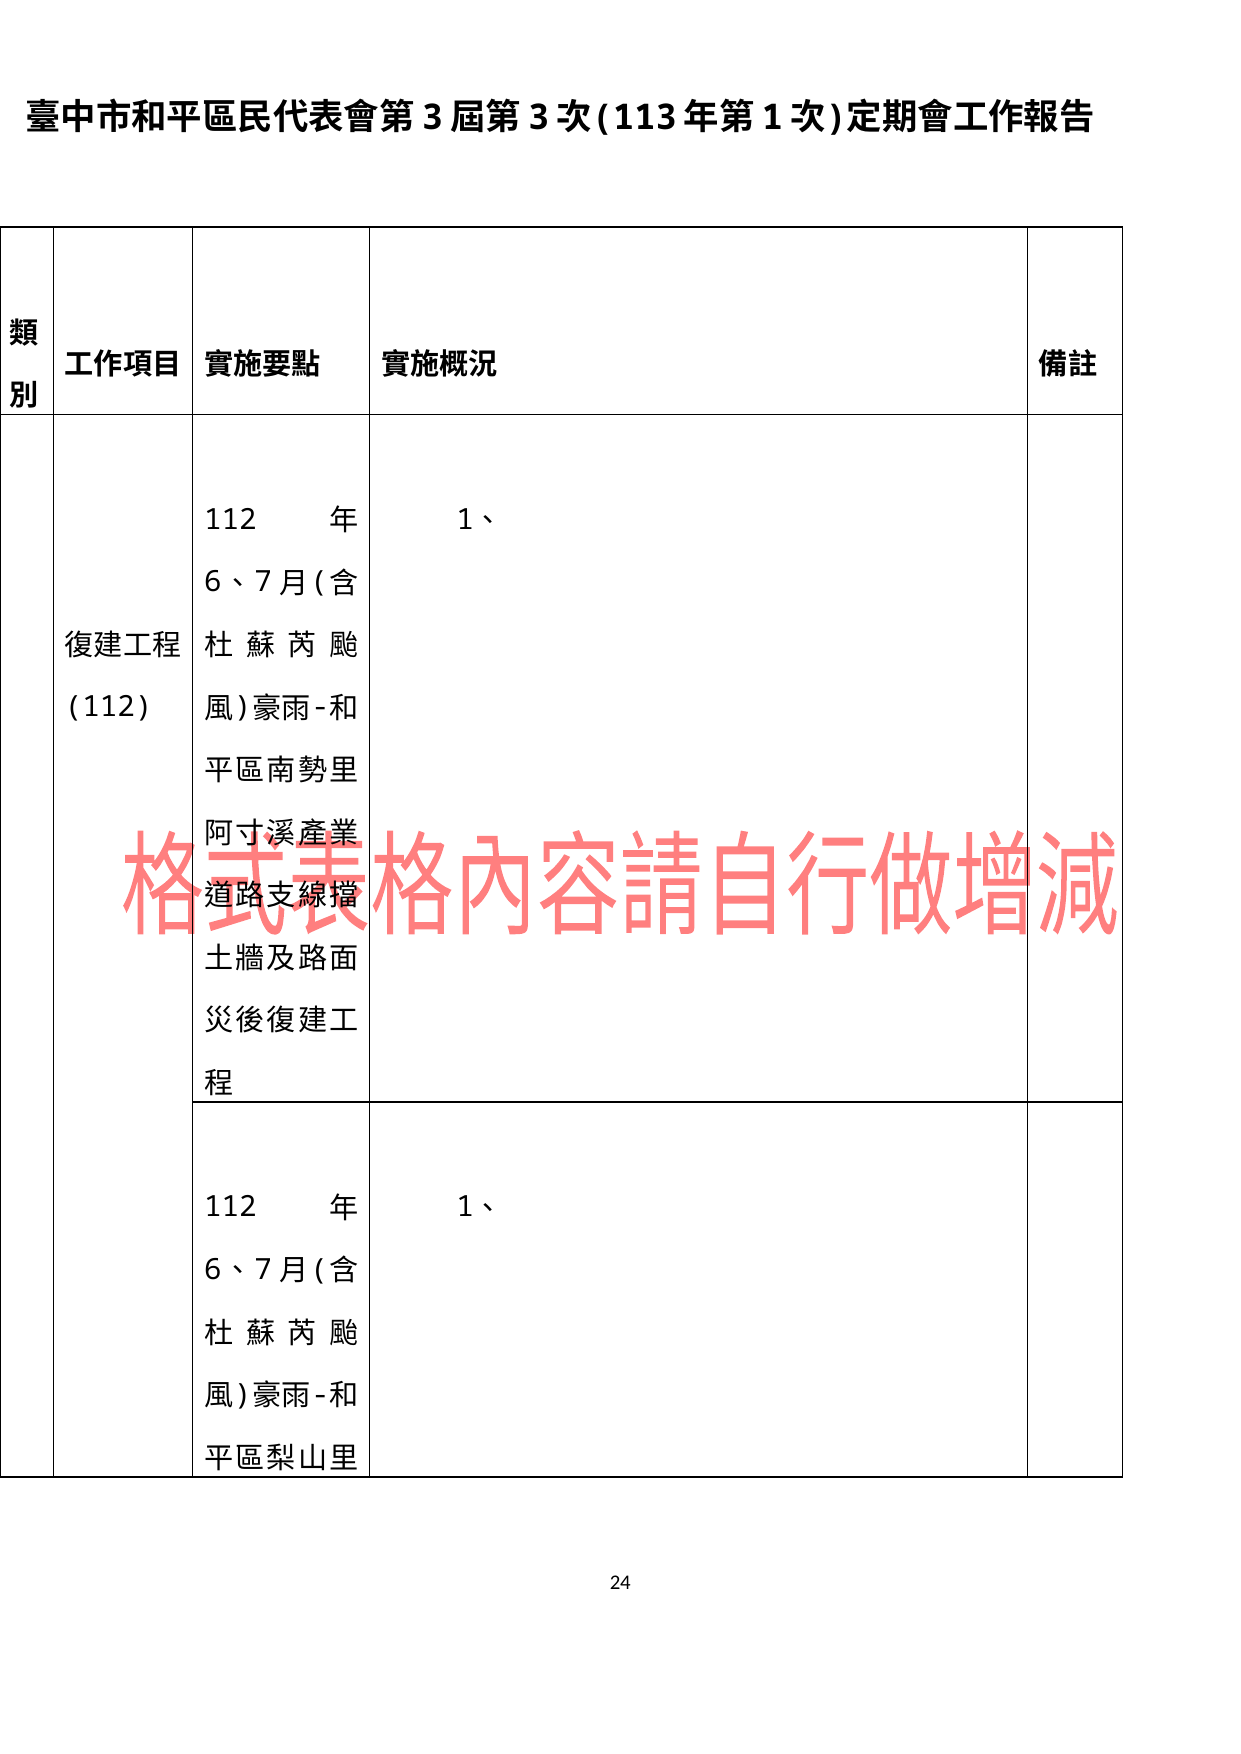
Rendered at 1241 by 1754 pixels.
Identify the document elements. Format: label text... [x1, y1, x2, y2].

table_cell 112年6、7月(含杜蘇芮颱風)豪雨-和平區南勢里阿寸溪產業道路支線擋土牆及路面災後復建工程 [193, 415, 369, 1101]
table_header 工作項目 [54, 228, 192, 414]
table_cell [370, 1103, 1027, 1476]
table_cell [1028, 415, 1122, 1101]
table_header 實施要點 [193, 228, 369, 414]
table_cell [989, 854, 1003, 878]
table_cell [1, 415, 53, 1476]
table_cell 復建工程 (112) [54, 415, 192, 1476]
table_header 實施概況 [370, 228, 1027, 414]
table_header 類別 [1, 228, 53, 414]
table_header 備註 [1028, 228, 1122, 414]
table_cell [1009, 854, 1024, 878]
table_cell 112年6、7月(含杜蘇芮颱風)豪雨-和平區梨山里 [193, 1103, 369, 1476]
table_cell [370, 415, 1027, 1101]
table_cell [1028, 1103, 1122, 1476]
